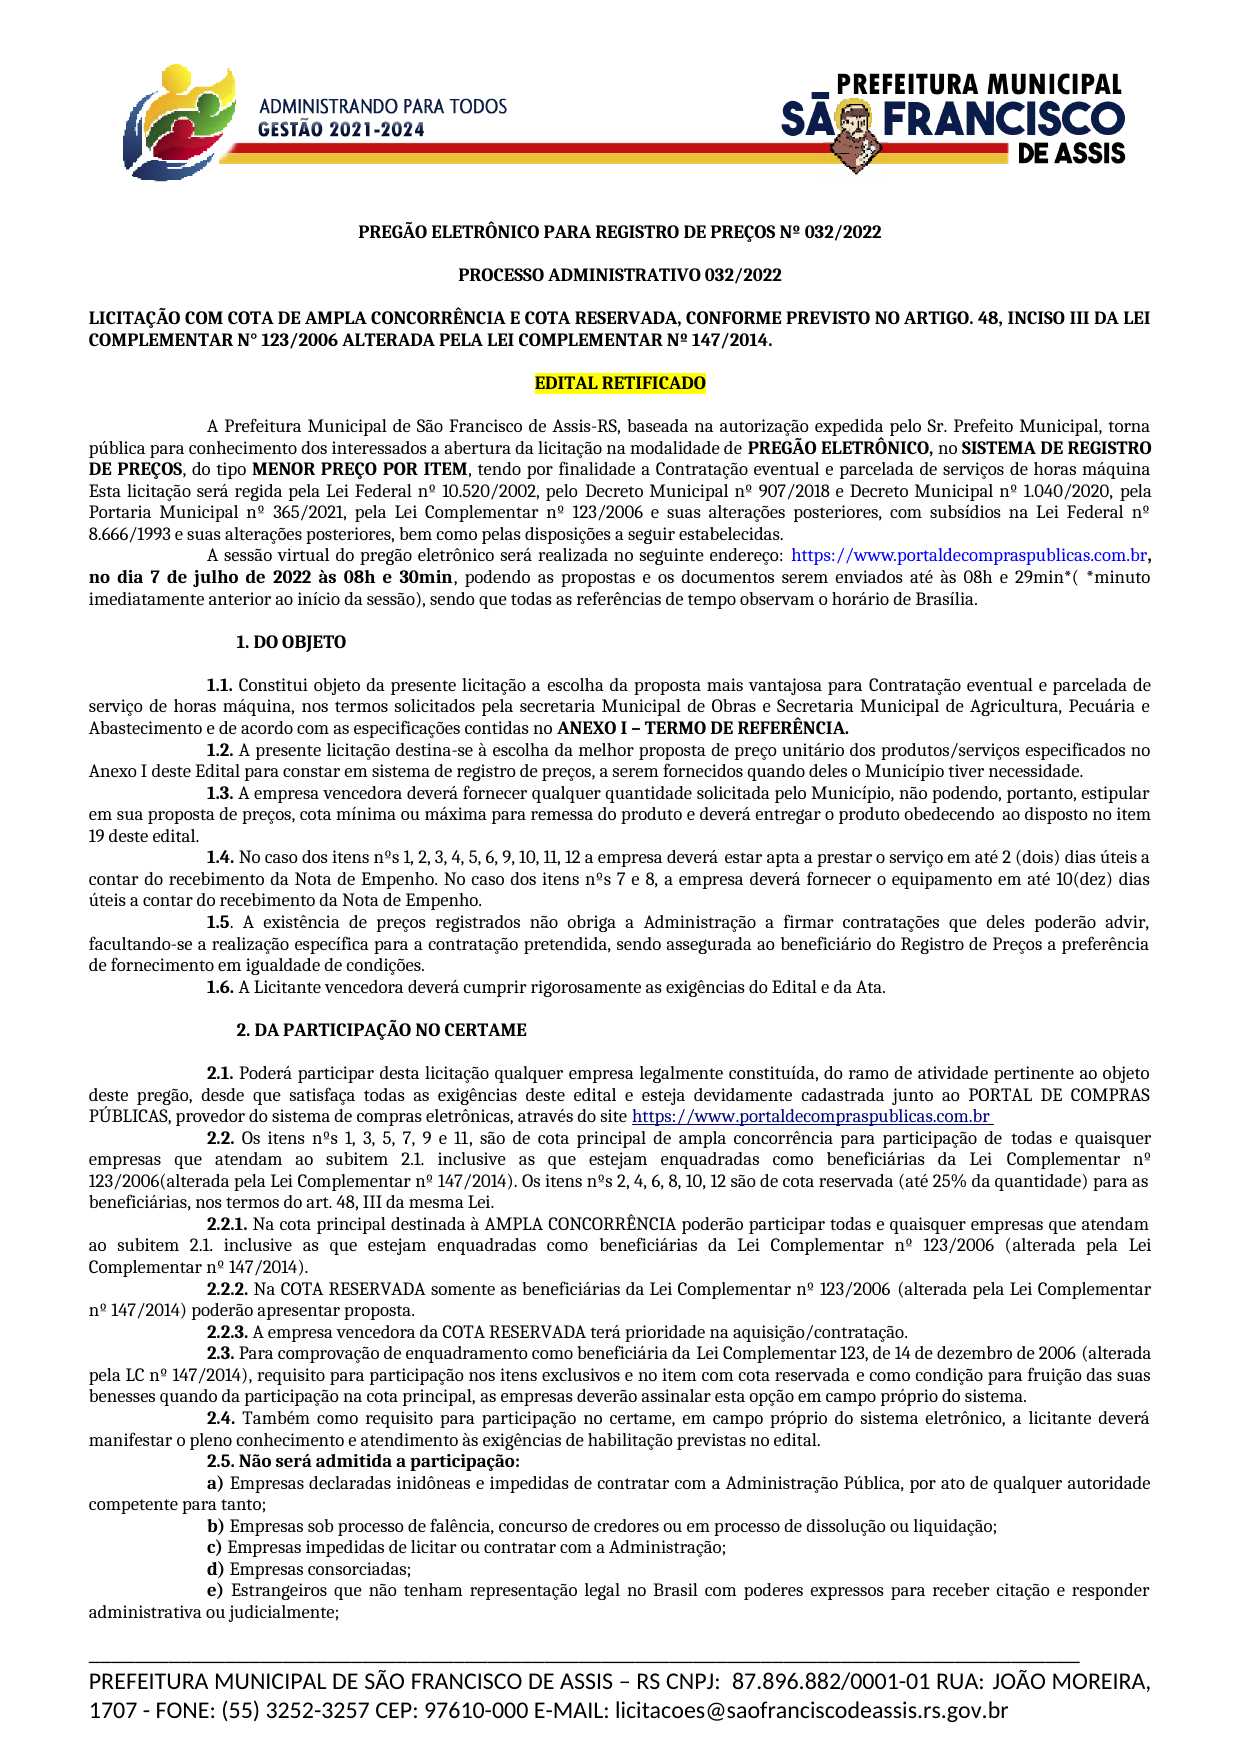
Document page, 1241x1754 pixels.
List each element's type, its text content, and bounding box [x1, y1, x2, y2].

text LICITAÇÃO COM COTA DE AMPLA CONCORRÊNCIA E COTA RESERVADA, CONFORME PREVISTO NO ARTIGO. 48, INCISO III DA LEI COMPLEMENTAR N° 123/2006 ALTERADA PELA LEI COMPLEMENTAR Nº 147/2014. [89, 308, 1152, 351]
text 2.2.2. Na COTA RESERVADA somente as beneficiárias da Lei Complementar nº 123/2006 (alterada pela Lei Complementar nº 147/2014) poderão apresentar proposta. [89, 1278, 1152, 1321]
text PROCESSO ADMINISTRATIVO 032/2022 [89, 265, 1152, 286]
text b) Empresas sob processo de falência, concurso de credores ou em processo de dissolução ou liquidação; [89, 1515, 1152, 1537]
text 1.2. A presente licitação destina-se à escolha da melhor proposta de preço unitário dos produtos/serviços especificados no Anexo I deste Edital para constar em sistema de registro de preços, a serem fornecidos quando deles o Município tiver necessidade. [89, 739, 1152, 782]
text 2.3. Para comprovação de enquadramento como beneficiária da Lei Complementar 123, de 14 de dezembro de 2006 (alterada pela LC nº 147/2014), requisito para participação nos itens exclusivos e no item com cota reservada e como condição para fruição das suas benesses quando da participação na cota principal, as empresas deverão assinalar esta opção em campo próprio do sistema. [89, 1343, 1152, 1407]
text 1. DO OBJETO [89, 631, 1152, 653]
text 2.2.3. A empresa vencedora da COTA RESERVADA terá prioridade na aquisição/contratação. [89, 1321, 1152, 1343]
text EDITAL RETIFICADO [89, 372, 1152, 394]
text 1.4. No caso dos itens nºs 1, 2, 3, 4, 5, 6, 9, 10, 11, 12 a empresa deverá estar apta a prestar o serviço em até 2 (dois) dias úteis a contar do recebimento da Nota de Empenho. No caso dos itens nºs 7 e 8, a empresa deverá fornecer o equipamento em até 10(dez) dias úteis a contar do recebimento da Nota de Empenho. [89, 847, 1152, 912]
text 2. DA PARTICIPAÇÃO NO CERTAME [89, 1019, 1152, 1041]
text 1.1. Constitui objeto da presente licitação a escolha da proposta mais vantajosa para Contratação eventual e parcelada de serviço de horas máquina, nos termos solicitados pela secretaria Municipal de Obras e Secretaria Municipal de Agricultura, Pecuária e Abastecimento e de acordo com as especificações contidas no ANEXO I – TERMO DE REFERÊNCIA. [89, 674, 1152, 739]
text 2.2. Os itens nºs 1, 3, 5, 7, 9 e 11, são de cota principal de ampla concorrência para participação de todas e quaisquer empresas que atendam ao subitem 2.1. inclusive as que estejam enquadradas como beneficiárias da Lei Complementar nº 123/2006(alterada pela Lei Complementar nº 147/2014). Os itens nºs 2, 4, 6, 8, 10, 12 são de cota reservada (até 25% da quantidade) para as beneficiárias, nos termos do art. 48, III da mesma Lei. [89, 1127, 1152, 1213]
text c) Empresas impedidas de licitar ou contratar com a Administração; [89, 1537, 1211, 1558]
text e) Estrangeiros que não tenham representação legal no Brasil com poderes expressos para receber citação e responder administrativa ou judicialmente; [89, 1580, 1152, 1623]
text 2.2.1. Na cota principal destinada à AMPLA CONCORRÊNCIA poderão participar todas e quaisquer empresas que atendam ao subitem 2.1. inclusive as que estejam enquadradas como beneficiárias da Lei Complementar nº 123/2006 (alterada pela Lei Complementar nº 147/2014). [89, 1213, 1152, 1278]
text 1.6. A Licitante vencedora deverá cumprir rigorosamente as exigências do Edital e da Ata. [29, 976, 1211, 998]
text 2.1. Poderá participar desta licitação qualquer empresa legalmente constituída, do ramo de atividade pertinente ao objeto deste pregão, desde que satisfaça todas as exigências deste edital e esteja devidamente cadastrada junto ao PORTAL DE COMPRAS PÚBLICAS, provedor do sistema de compras eletrônicas, através do site https://www.portaldecompraspublicas.com.br [89, 1062, 1152, 1127]
text 1.3. A empresa vencedora deverá fornecer qualquer quantidade solicitada pelo Município, não podendo, portanto, estipular em sua proposta de preços, cota mínima ou máxima para remessa do produto e deverá entregar o produto obedecendo ao disposto no item 19 deste edital. [89, 782, 1152, 847]
text PREGÃO ELETRÔNICO PARA REGISTRO DE PREÇOS Nº 032/2022 [89, 222, 1152, 243]
text a) Empresas declaradas inidôneas e impedidas de contratar com a Administração Pública, por ato de qualquer autoridade competente para tanto; [89, 1472, 1152, 1515]
text 2.4. Também como requisito para participação no certame, em campo próprio do sistema eletrônico, a licitante deverá manifestar o pleno conhecimento e atendimento às exigências de habilitação previstas no edital. [89, 1407, 1152, 1451]
text d) Empresas consorciadas; [89, 1558, 1152, 1580]
text A sessão virtual do pregão eletrônico será realizada no seguinte endereço: https://www.portaldecompraspublicas.com.br, no dia 7 de julho de 2022 às 08h e 30min, podendo as propostas e os documentos serem enviados até às 08h e 29min*( *minuto imediatamente anterior ao início da sessão), sendo que todas as referências de tempo observam o horário de Brasília. [89, 545, 1152, 610]
text 2.5. Não será admitida a participação: [89, 1451, 1152, 1472]
text A Prefeitura Municipal de São Francisco de Assis-RS, baseada na autorização expedida pelo Sr. Prefeito Municipal, torna pública para conhecimento dos interessados a abertura da licitação na modalidade de PREGÃO ELETRÔNICO, no SISTEMA DE REGISTRO DE PREÇOS, do tipo MENOR PREÇO POR ITEM, tendo por finalidade a Contratação eventual e parcelada de serviços de horas máquina Esta licitação será regida pela Lei Federal nº 10.520/2002, pelo Decreto Municipal nº 907/2018 e Decreto Municipal nº 1.040/2020, pela Portaria Municipal nº 365/2021, pela Lei Complementar nº 123/2006 e suas alterações posteriores, com subsídios na Lei Federal nº 8.666/1993 e suas alterações posteriores, bem como pelas disposições a seguir estabelecidas. [89, 416, 1152, 545]
text 1.5. A existência de preços registrados não obriga a Administração a firmar contratações que deles poderão advir, facultando-se a realização específica para a contratação pretendida, sendo assegurada ao beneficiário do Registro de Preços a preferência de fornecimento em igualdade de condições. [89, 912, 1152, 976]
